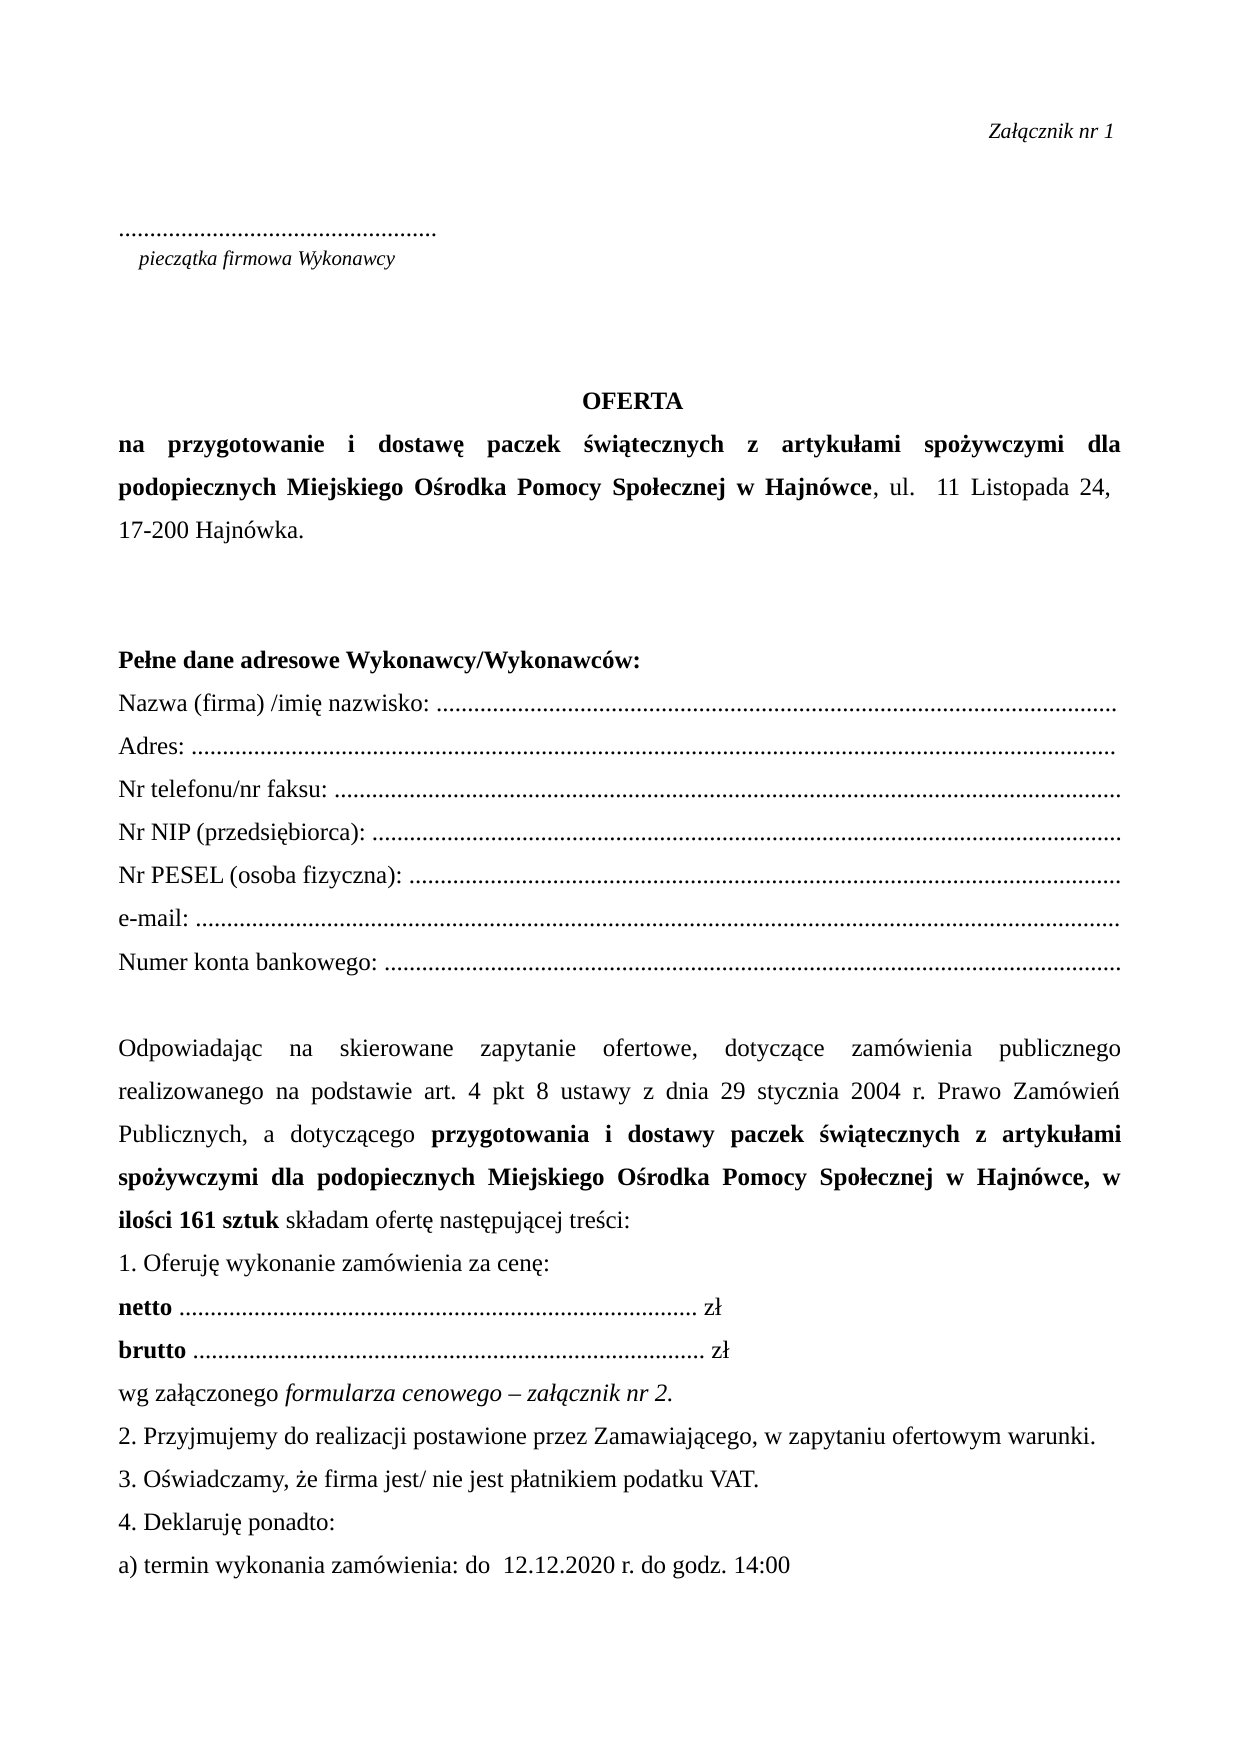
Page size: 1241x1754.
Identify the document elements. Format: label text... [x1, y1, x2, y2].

text a) termin wykonania zamówienia: do 12.12.2020 r. do godz. 14:00 [118, 1550, 1122, 1579]
text Pełne dane adresowe Wykonawcy/Wykonawców: [118, 645, 1122, 673]
text Nr NIP (przedsiębiorca): ........................................................................................................................ [118, 817, 1122, 846]
text brutto .................................................................................. zł [118, 1335, 1122, 1363]
text ................................................... [118, 213, 1122, 242]
text Nazwa (firma) /imię nazwisko: ............................................................................................................. [118, 688, 1122, 717]
text Nr telefonu/nr faksu: .............................................................................................................................. [118, 774, 1122, 803]
text wg załączonego formularza cenowego – załącznik nr 2. [118, 1378, 1122, 1407]
text Numer konta bankowego: ...................................................................................................................... [118, 947, 1122, 975]
text OFERTA [118, 386, 1122, 415]
text 2. Przyjmujemy do realizacji postawione przez Zamawiającego, w zapytaniu ofertowym warunki. [118, 1421, 1122, 1450]
text Adres: .................................................................................................................................................... [118, 731, 1122, 760]
text netto ................................................................................... zł [118, 1292, 1122, 1320]
text 4. Deklaruję ponadto: [118, 1507, 1122, 1536]
text pieczątka firmowa Wykonawcy [118, 242, 1122, 271]
text Nr PESEL (osoba fizyczna): .................................................................................................................. [118, 860, 1122, 889]
text na przygotowanie i dostawę paczek świątecznych z artykułami spożywczymi dla podopiecznych Miejskiego Ośrodka Pomocy Społecznej w Hajnówce, ul. 11 Listopada 24, 17-200 Hajnówka. [118, 429, 1122, 544]
text Załącznik nr 1 [118, 118, 1122, 143]
text 3. Oświadczamy, że firma jest/ nie jest płatnikiem podatku VAT. [118, 1464, 1122, 1493]
text Odpowiadając na skierowane zapytanie ofertowe, dotyczące zamówienia publicznego realizowanego na podstawie art. 4 pkt 8 ustawy z dnia 29 stycznia 2004 r. Prawo Zamówień Publicznych, a dotyczącego przygotowania i dostawy paczek świątecznych z artykułami spożywczymi dla podopiecznych Miejskiego Ośrodka Pomocy Społecznej w Hajnówce, w ilości 161 sztuk składam ofertę następującej treści: [118, 1033, 1122, 1234]
text 1. Oferuję wykonanie zamówienia za cenę: [118, 1248, 1122, 1277]
text e-mail: .................................................................................................................................................... [118, 903, 1122, 932]
